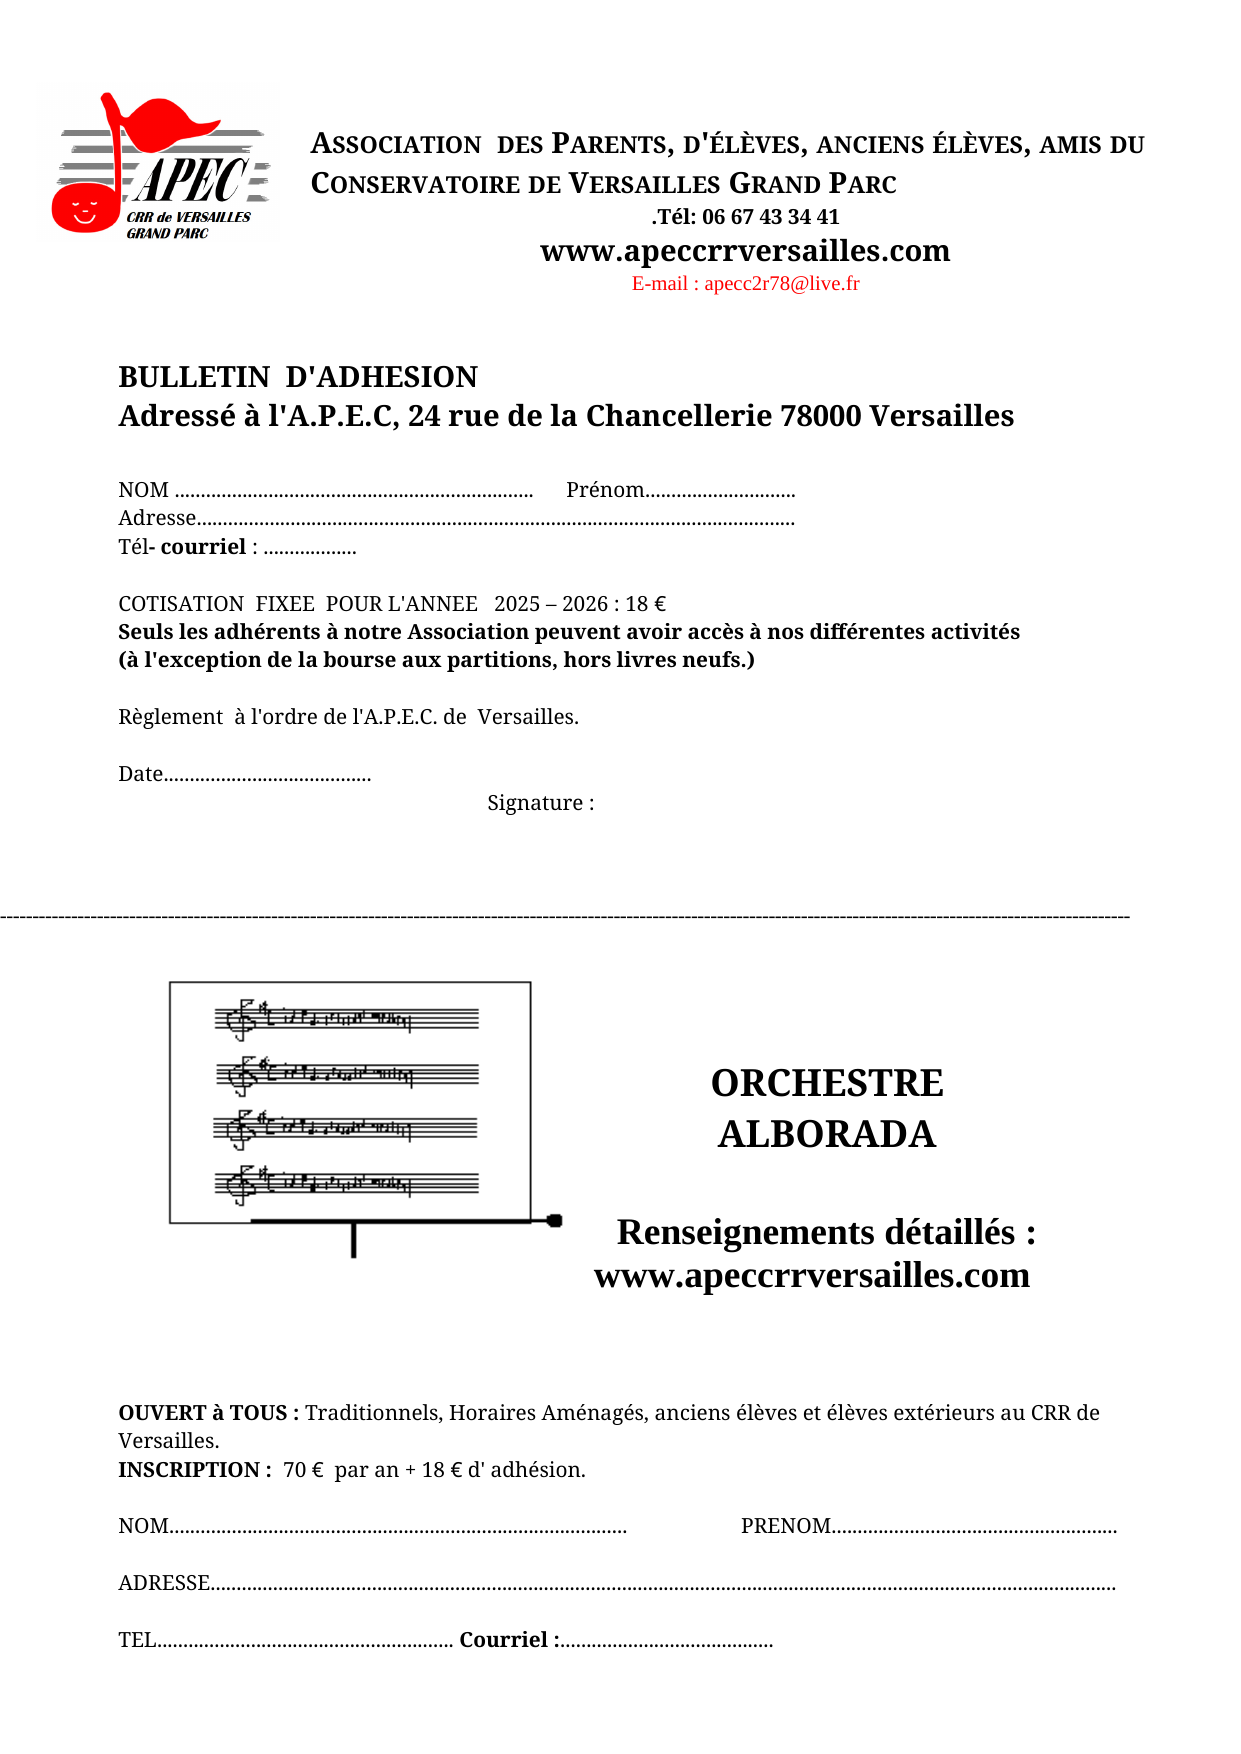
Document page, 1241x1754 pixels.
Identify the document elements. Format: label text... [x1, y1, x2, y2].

table_header [0, 83, 310, 316]
text COTISATION FIXEE POUR L'ANNEE 2025 – 2026 : 18 € [118, 589, 1196, 617]
picture [36, 82, 280, 242]
picture [118, 954, 576, 1265]
text Adressé à l'A.P.E.C, 24 rue de la Chancellerie 78000 Versailles [118, 396, 1196, 435]
text Adresse................................................................................................................... [118, 503, 1196, 532]
text Tél- courriel : .................. [118, 532, 1196, 560]
text ------------------------------------------------------------------------------------------------------------------------------------------------------------------------------- [0, 902, 1240, 930]
text TEL......................................................... Courriel :......................................... [118, 1625, 1196, 1654]
table_header Association des Parents, d'élèves, anciens élèves, amis du Conservatoire de Versailles Grand Parc Tél: 06 67 43 34 41 www.apeccrrversailles.com E-mail : apecc2r78@live.fr [310, 83, 1181, 316]
text (à l'exception de la bourse aux partitions, hors livres neufs.) [118, 646, 1196, 674]
text Seuls les adhérents à notre Association peuvent avoir accès à nos différentes activités [118, 617, 1196, 646]
text Signature : [118, 788, 1196, 816]
text Règlement à l'ordre de l'A.P.E.C. de Versailles. [118, 702, 1196, 731]
text NOM........................................................................................ PRENOM....................................................... [118, 1512, 1196, 1540]
text BULLETIN D'ADHESION [118, 356, 1196, 396]
text ADRESSE.............................................................................................................................................................................. [118, 1568, 1196, 1597]
table_header [111, 954, 576, 1296]
table_header ORCHESTRE ALBORADA Renseignements détaillés : www.apeccrrversailles.com [576, 954, 1078, 1296]
text OUVERT à TOUS : Traditionnels, Horaires Aménagés, anciens élèves et élèves extérieurs au CRR de Versailles. [118, 1398, 1196, 1455]
text Date........................................ [118, 759, 1196, 788]
text NOM ..................................................................... Prénom............................. [118, 475, 1196, 503]
text INSCRIPTION : 70 € par an + 18 € d' adhésion. [118, 1455, 1196, 1483]
